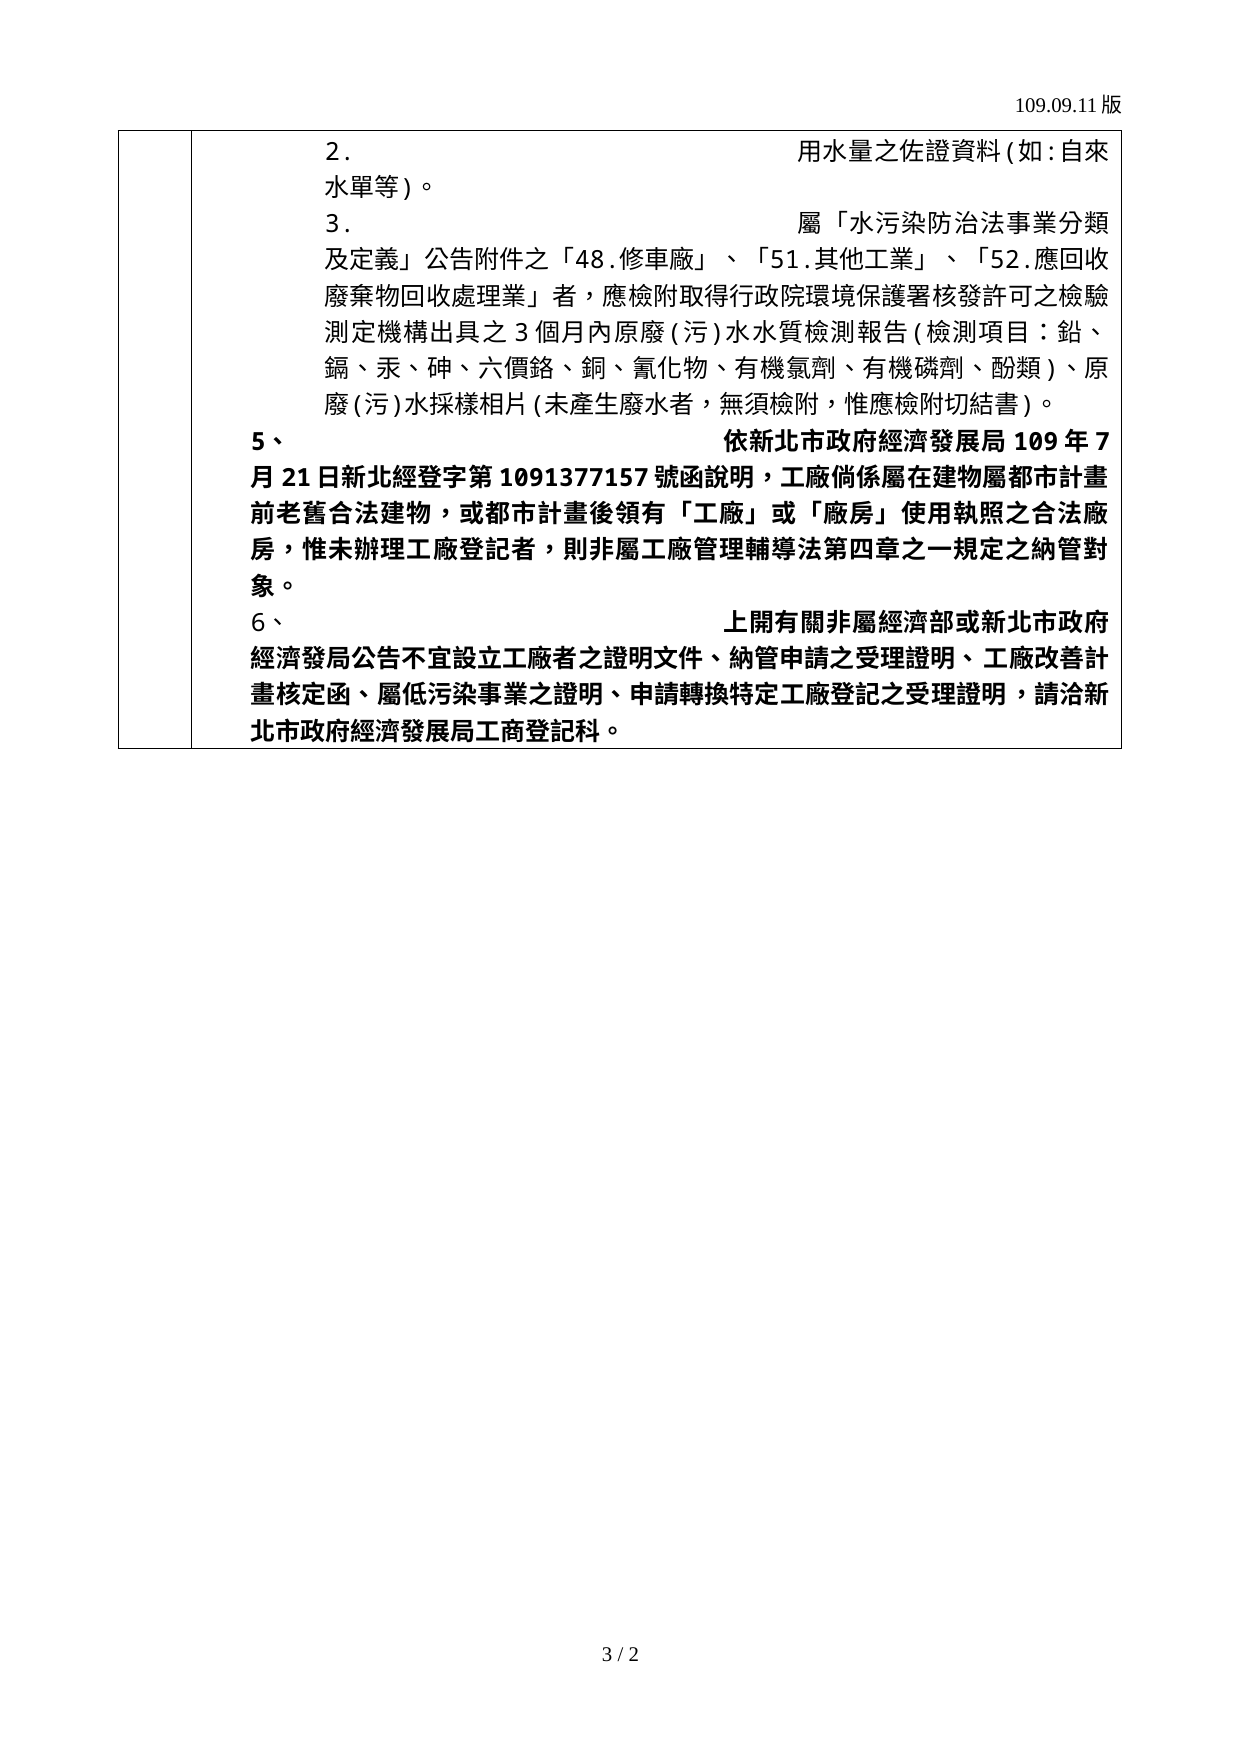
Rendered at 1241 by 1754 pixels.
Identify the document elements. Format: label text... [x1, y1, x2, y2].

table_header [119, 131, 191, 747]
table_header 依據工廠管理輔導法部分條文修正，曾補辦臨時登記且非屬低污染事業之工廠，由新北市政府經濟發展局(下稱經發局)辦理專案審查；未曾補辦臨時工廠登記且為既有並非屬低污染事業之工廠，申請人應於111年3月19前向經發局辦理轉型且從事低污染；未曾補辦臨時工廠登記且為新增之工廠，經發局執行後續停止供電、供水及拆除之程序；故本局聯合服務窗口受理環保相關許可申請（展延）判定申請對象為曾補辦臨時登記且為既有並屬低污染事業之工廠、未曾補辦臨時登記且為既有並屬低污染事業之工廠。 應檢附非屬經濟部或新北市政府經濟發局公告不宜設立工廠者之證明文件。 依工廠類別應檢附之文件： 未曾補辦臨時工廠登記且為既有並屬低污染事業之工廠，應檢附下列文件： 屬低污染事業、屬既有工廠之證明。 111年3月19日前納管申請之受理證明。 112年3月19日前已申請工廠改善計畫。 「工廠改善計畫核定函」（含變更）。 為環保法令管制之事業種類、範圍及規模者，應依環境影響評估、水污染防治、空氣污染防制、廢棄物清理、毒性及關注化學物質管理法、土壤及地下水污染整治法或其他環保法令管制之類別，分別檢附本局出具之各項核准或許可證明文件。 廢污水排放許可或同意文件。 註：如屬「水污染防治法事業分類及定義」之列管事業，應取得水污染防治許可證（文件），始得申請特定工廠登記。 曾補辦臨時登記且為既有並屬低污染事業之工廠，應檢附下列文件： 應檢附屬低污染事業之證明 原臨時登記證及其登記事項影本 請檢附以下資料以確認是否屬「水污染防治法事業分類及定義」之列管事業(已取得水污染防治許可證(文件)者，不需檢附): 製程流程圖(含廢(污)水流向、廢(污)水量)。 用水量之佐證資料(如:自來水單等)。 屬「水污染防治法事業分類及定義」公告附件之「48.修車廠」、「51.其他工業」、「52.應回收廢棄物回收處理業」者，應檢附取得行政院環境保護署核發許可之檢驗測定機構出具之3個月內原廢(污)水水質檢測報告(檢測項目：鉛、鎘、汞、砷、六價鉻、銅、氰化物、有機氯劑、有機磷劑、酚類)、原廢(污)水採樣相片(未產生廢水者，無須檢附，惟應檢附切結書)。 依新北市政府經濟發展局109年7月21日新北經登字第1091377157號函說明，工廠倘係屬在建物屬都市計畫前老舊合法建物，或都市計畫後領有「工廠」或「廠房」使用執照之合法廠房，惟未辦理工廠登記者，則非屬工廠管理輔導法第四章之一規定之納管對象。 上開有關非屬經濟部或新北市政府經濟發局公告不宜設立工廠者之證明文件、納管申請之受理證明、工廠改善計畫核定函、屬低污染事業之證明、申請轉換特定工廠登記之受理證明，請洽新北市政府經濟發展局工商登記科。 [192, 131, 1121, 747]
